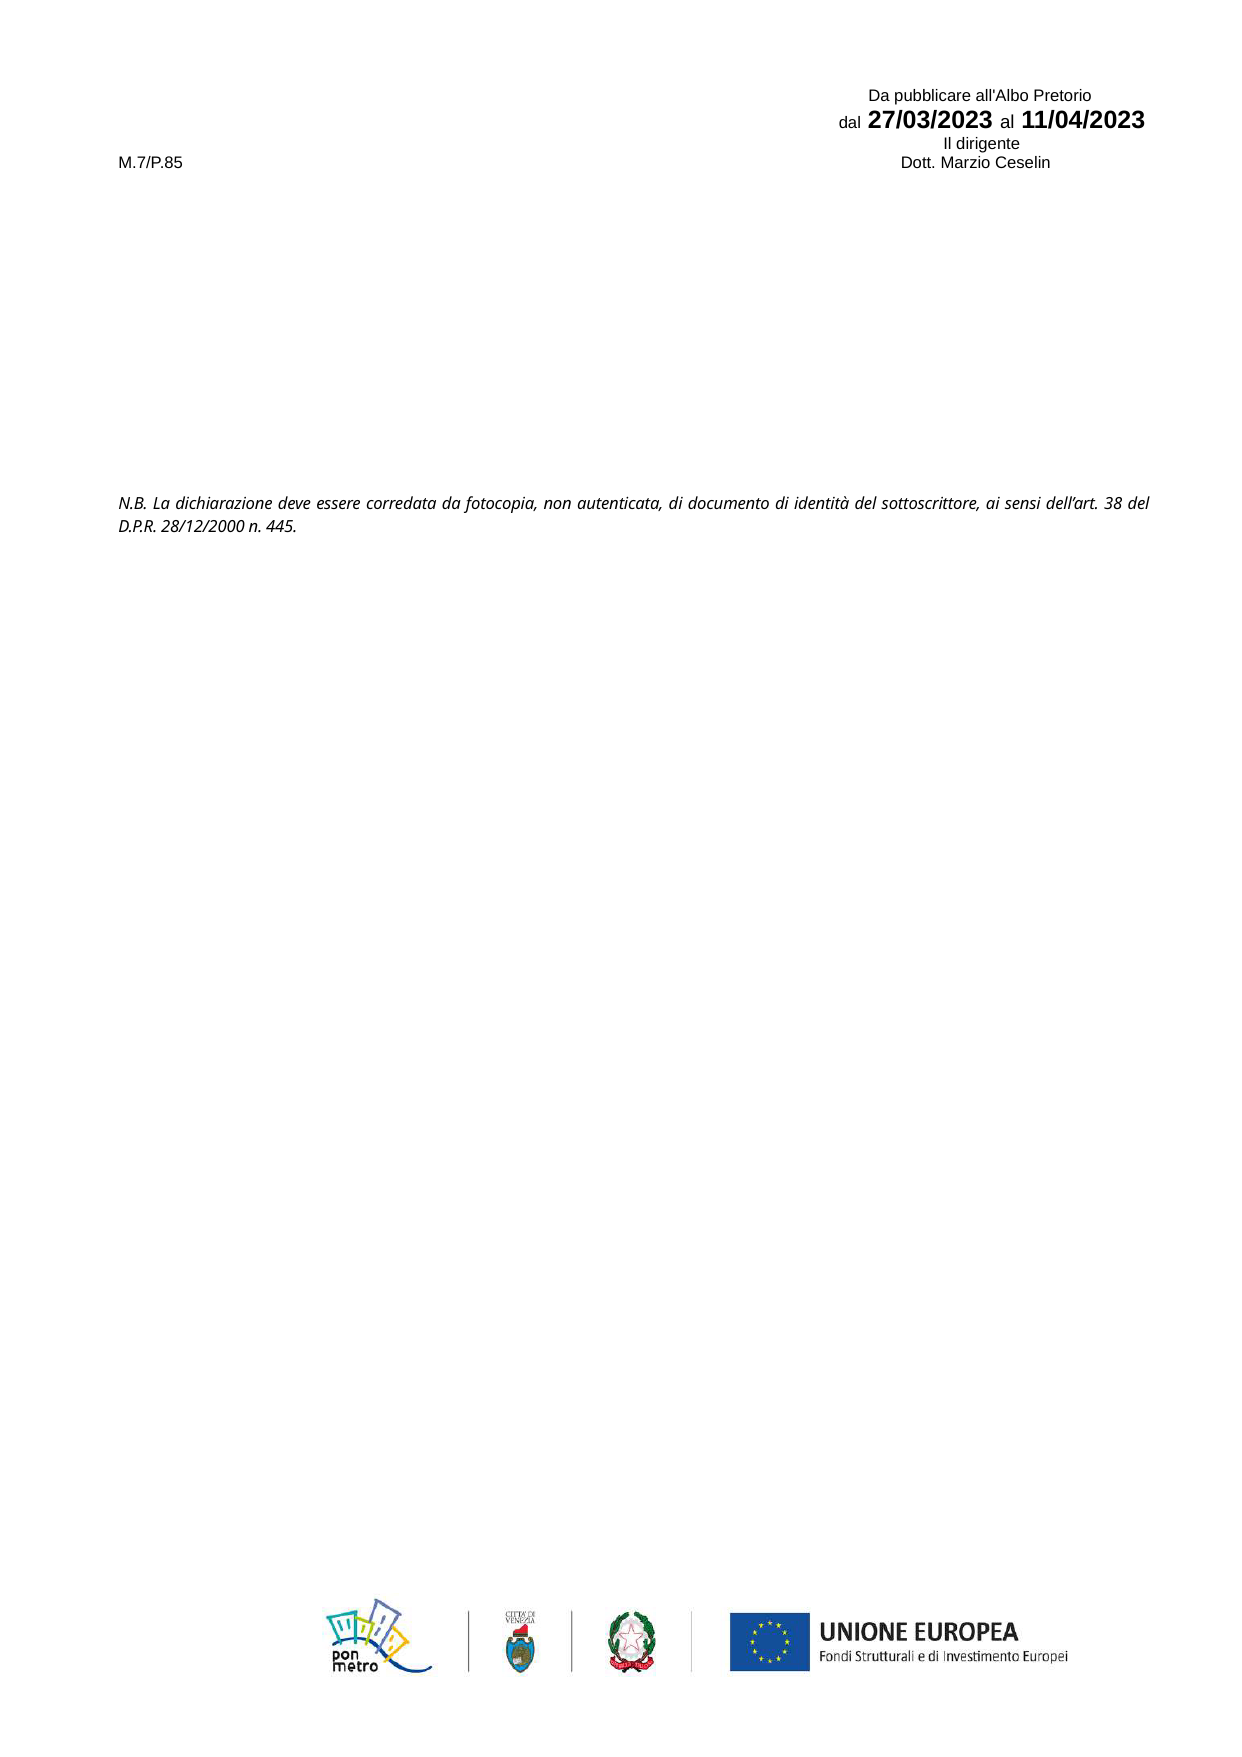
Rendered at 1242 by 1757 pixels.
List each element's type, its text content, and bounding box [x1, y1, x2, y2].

text N.B. La dichiarazione deve essere corredata da fotocopia, non autenticata, di documento di identità del sottoscrittore, ai sensi dell’art. 38 del D.P.R. 28/12/2000 n. 445. [118, 492, 1152, 537]
